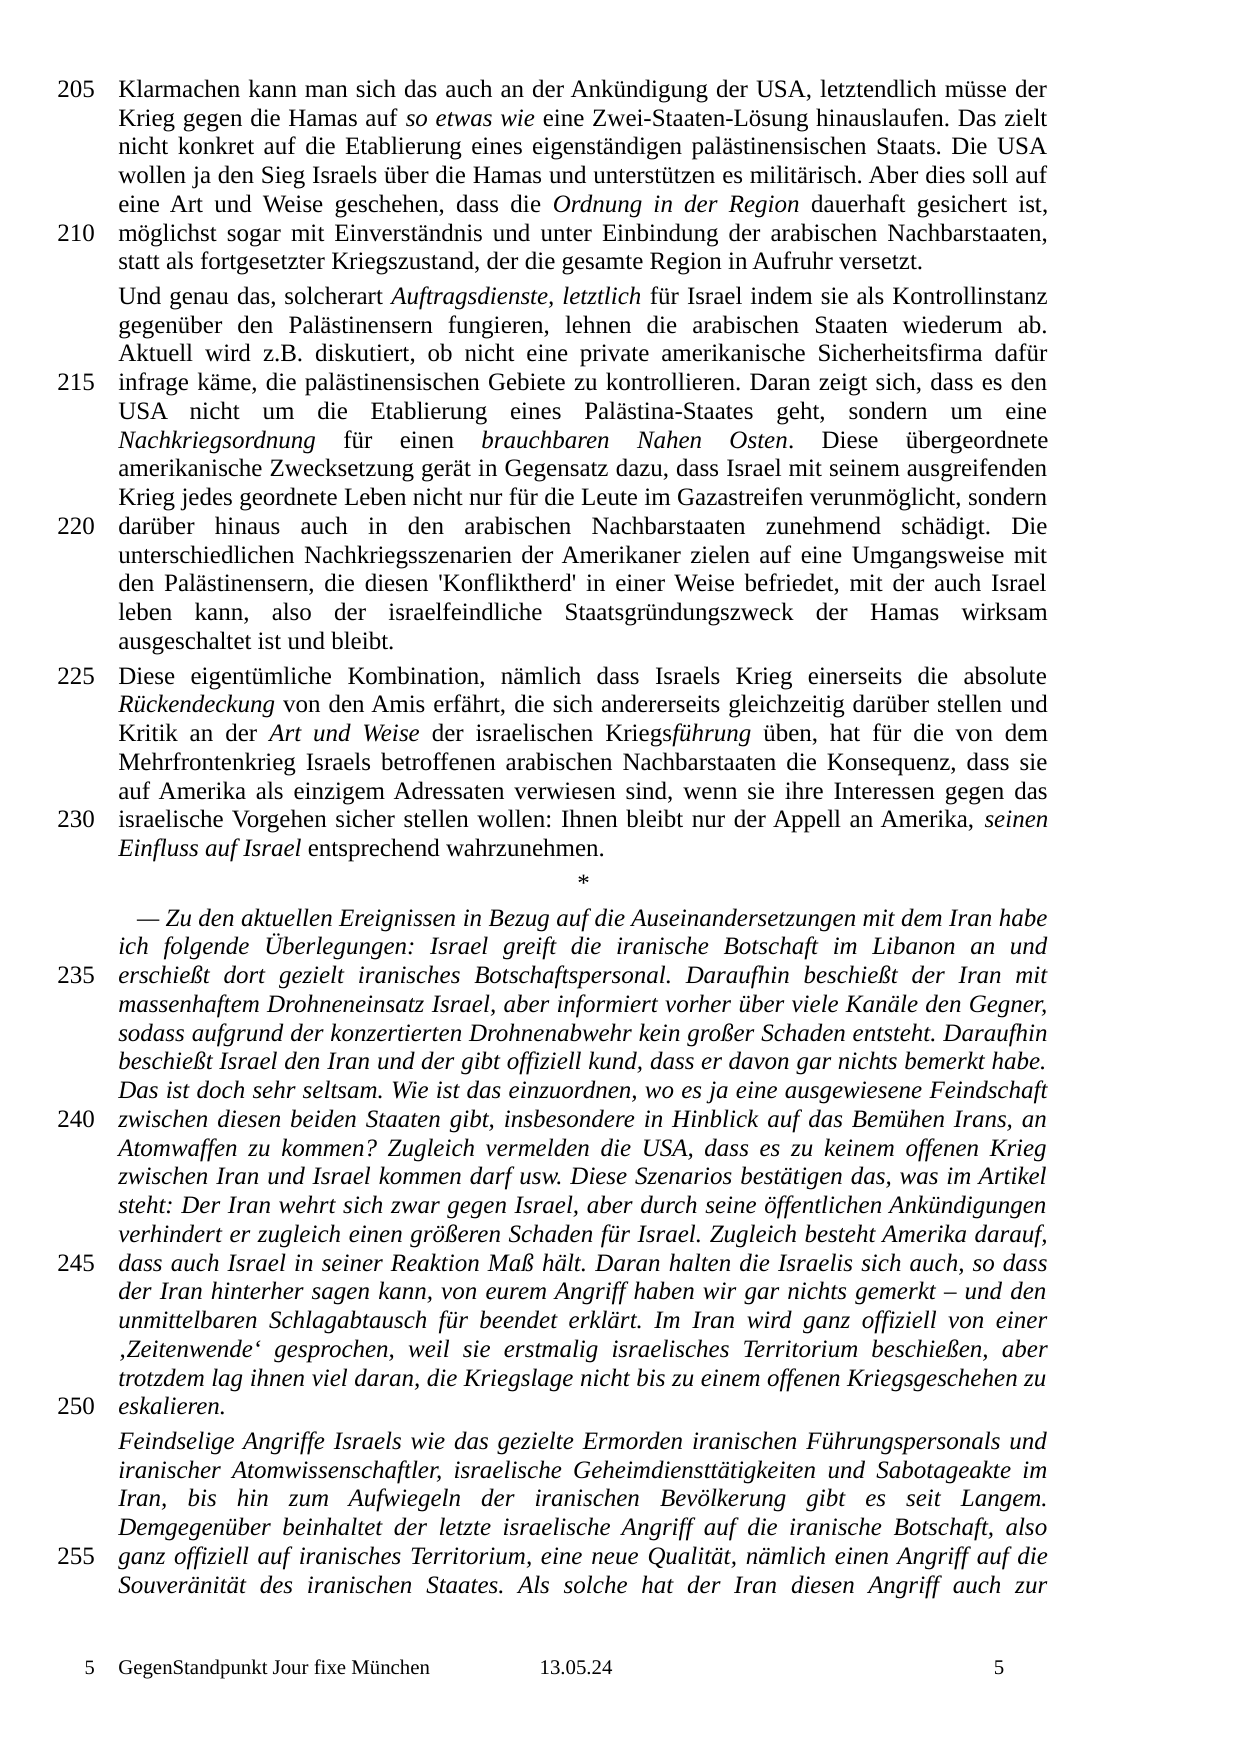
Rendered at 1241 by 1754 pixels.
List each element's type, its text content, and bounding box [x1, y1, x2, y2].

text Diese eigentümliche Kombination, nämlich dass Israels Krieg einerseits die absolute Rückendeckung von den Amis erfährt, die sich andererseits gleichzeitig darüber stellen und Kritik an der Art und Weise der israelischen Kriegsführung üben, hat für die von dem Mehrfrontenkrieg Israels betroffenen arabischen Nachbarstaaten die Konsequenz, dass sie auf Amerika als einzigem Adressaten verwiesen sind, wenn sie ihre Interessen gegen das israelische Vorgehen sicher stellen wollen: Ihnen bleibt nur der Appell an Amerika, seinen Einfluss auf Israel entsprechend wahrzunehmen. [118, 661, 1048, 862]
text Feindselige Angriffe Israels wie das gezielte Ermorden iranischen Führungspersonals und iranischer Atomwissenschaftler, israelische Geheimdiensttätigkeiten und Sabotageakte im Iran, bis hin zum Aufwiegeln der iranischen Bevölkerung gibt es seit Langem. Demgegenüber beinhaltet der letzte israelische Angriff auf die iranische Botschaft, also ganz offiziell auf iranisches Territorium, eine neue Qualität, nämlich einen Angriff auf die Souveränität des iranischen Staates. Als solche hat der Iran diesen Angriff auch zur [118, 1426, 1048, 1598]
text * [118, 868, 1048, 897]
text — Zu den aktuellen Ereignissen in Bezug auf die Auseinandersetzungen mit dem Iran habe ich folgende Überlegungen: Israel greift die iranische Botschaft im Libanon an und erschießt dort gezielt iranisches Botschaftspersonal. Daraufhin beschießt der Iran mit massenhaftem Drohneneinsatz Israel, aber informiert vorher über viele Kanäle den Gegner, sodass aufgrund der konzertierten Drohnenabwehr kein großer Schaden entsteht. Daraufhin beschießt Israel den Iran und der gibt offiziell kund, dass er davon gar nichts bemerkt habe. Das ist doch sehr seltsam. Wie ist das einzuordnen, wo es ja eine ausgewiesene Feindschaft zwischen diesen beiden Staaten gibt, insbesondere in Hinblick auf das Bemühen Irans, an Atomwaffen zu kommen? Zugleich vermelden die USA, dass es zu keinem offenen Krieg zwischen Iran und Israel kommen darf usw. Diese Szenarios bestätigen das, was im Artikel steht: Der Iran wehrt sich zwar gegen Israel, aber durch seine öffentlichen Ankündigungen verhindert er zugleich einen größeren Schaden für Israel. Zugleich besteht Amerika darauf, dass auch Israel in seiner Reaktion Maß hält. Daran halten die Israelis sich auch, so dass der Iran hinterher sagen kann, von eurem Angriff haben wir gar nichts gemerkt – und den unmittelbaren Schlagabtausch für beendet erklärt. Im Iran wird ganz offiziell von einer ‚Zeitenwende‘ gesprochen, weil sie erstmalig israelisches Territorium beschießen, aber trotzdem lag ihnen viel daran, die Kriegslage nicht bis zu einem offenen Kriegsgeschehen zu eskalieren. [118, 903, 1048, 1420]
text Klarmachen kann man sich das auch an der Ankündigung der USA, letztendlich müsse der Krieg gegen die Hamas auf so etwas wie eine Zwei-Staaten-Lösung hinauslaufen. Das zielt nicht konkret auf die Etablierung eines eigenständigen palästinensischen Staats. Die USA wollen ja den Sieg Israels über die Hamas und unterstützen es militärisch. Aber dies soll auf eine Art und Weise geschehen, dass die Ordnung in der Region dauerhaft gesichert ist, möglichst sogar mit Einverständnis und unter Einbindung der arabischen Nachbarstaaten, statt als fortgesetzter Kriegszustand, der die gesamte Region in Aufruhr versetzt. [118, 74, 1048, 275]
text Und genau das, solcherart Auftragsdienste, letztlich für Israel indem sie als Kontrollinstanz gegenüber den Palästinensern fungieren, lehnen die arabischen Staaten wiederum ab. Aktuell wird z.B. diskutiert, ob nicht eine private amerikanische Sicherheitsfirma dafür infrage käme, die palästinensischen Gebiete zu kontrollieren. Daran zeigt sich, dass es den USA nicht um die Etablierung eines Palästina-Staates geht, sondern um eine Nachkriegsordnung für einen brauchbaren Nahen Osten. Diese übergeordnete amerikanische Zwecksetzung gerät in Gegensatz dazu, dass Israel mit seinem ausgreifenden Krieg jedes geordnete Leben nicht nur für die Leute im Gazastreifen verunmöglicht, sondern darüber hinaus auch in den arabischen Nachbarstaaten zunehmend schädigt. Die unterschiedlichen Nachkriegsszenarien der Amerikaner zielen auf eine Umgangsweise mit den Palästinensern, die diesen 'Konfliktherd' in einer Weise befriedet, mit der auch Israel leben kann, also der israelfeindliche Staatsgründungszweck der Hamas wirksam ausgeschaltet ist und bleibt. [118, 281, 1048, 655]
